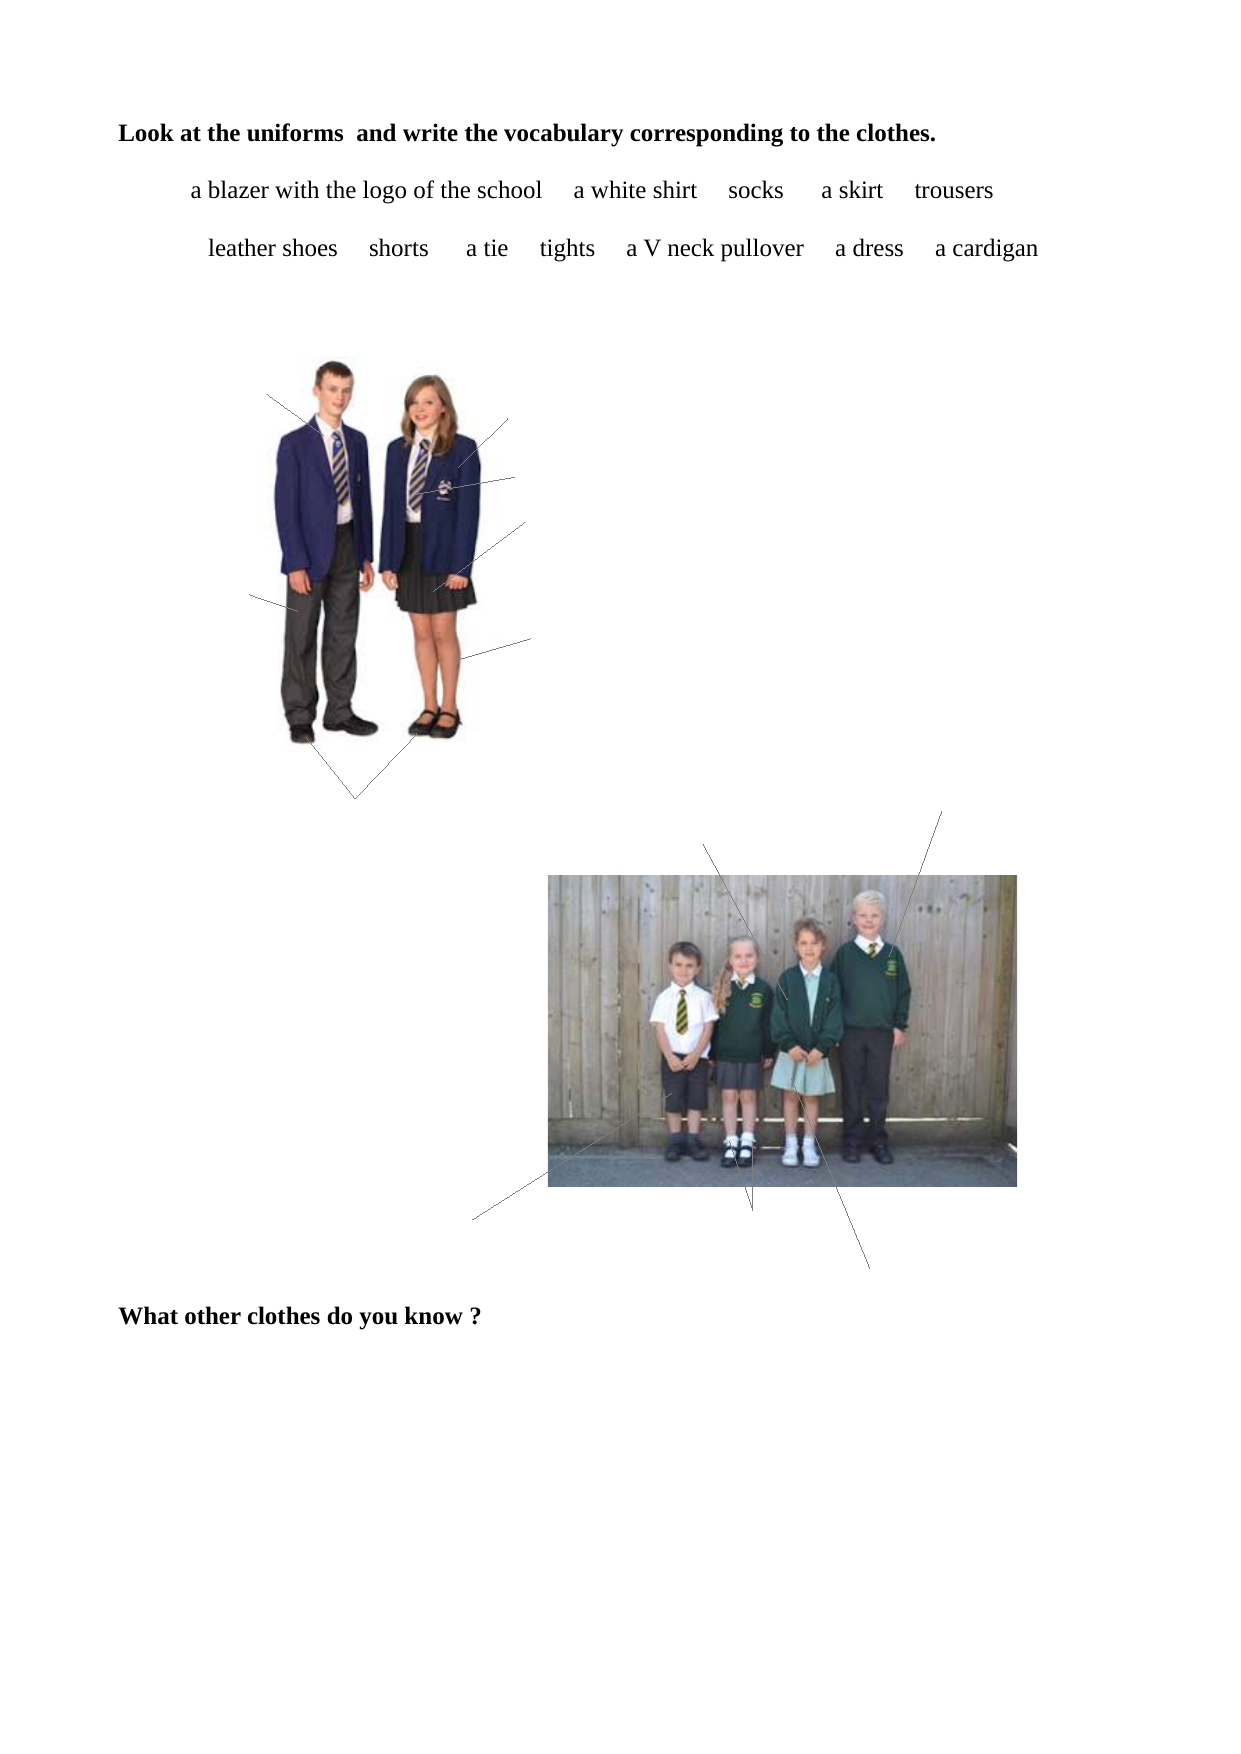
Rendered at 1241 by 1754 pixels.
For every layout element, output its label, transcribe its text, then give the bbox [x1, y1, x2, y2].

picture [547, 875, 1018, 1187]
text What other clothes do you know ? [118, 1301, 1122, 1330]
text Look at the uniforms and write the vocabulary corresponding to the clothes. [118, 118, 1122, 147]
text a blazer with the logo of the school a white shirt socks a skirt trousers [118, 176, 1122, 204]
text leather shoes shorts a tie tights a V neck pullover a dress a cardigan [118, 233, 1122, 262]
picture [257, 356, 500, 752]
